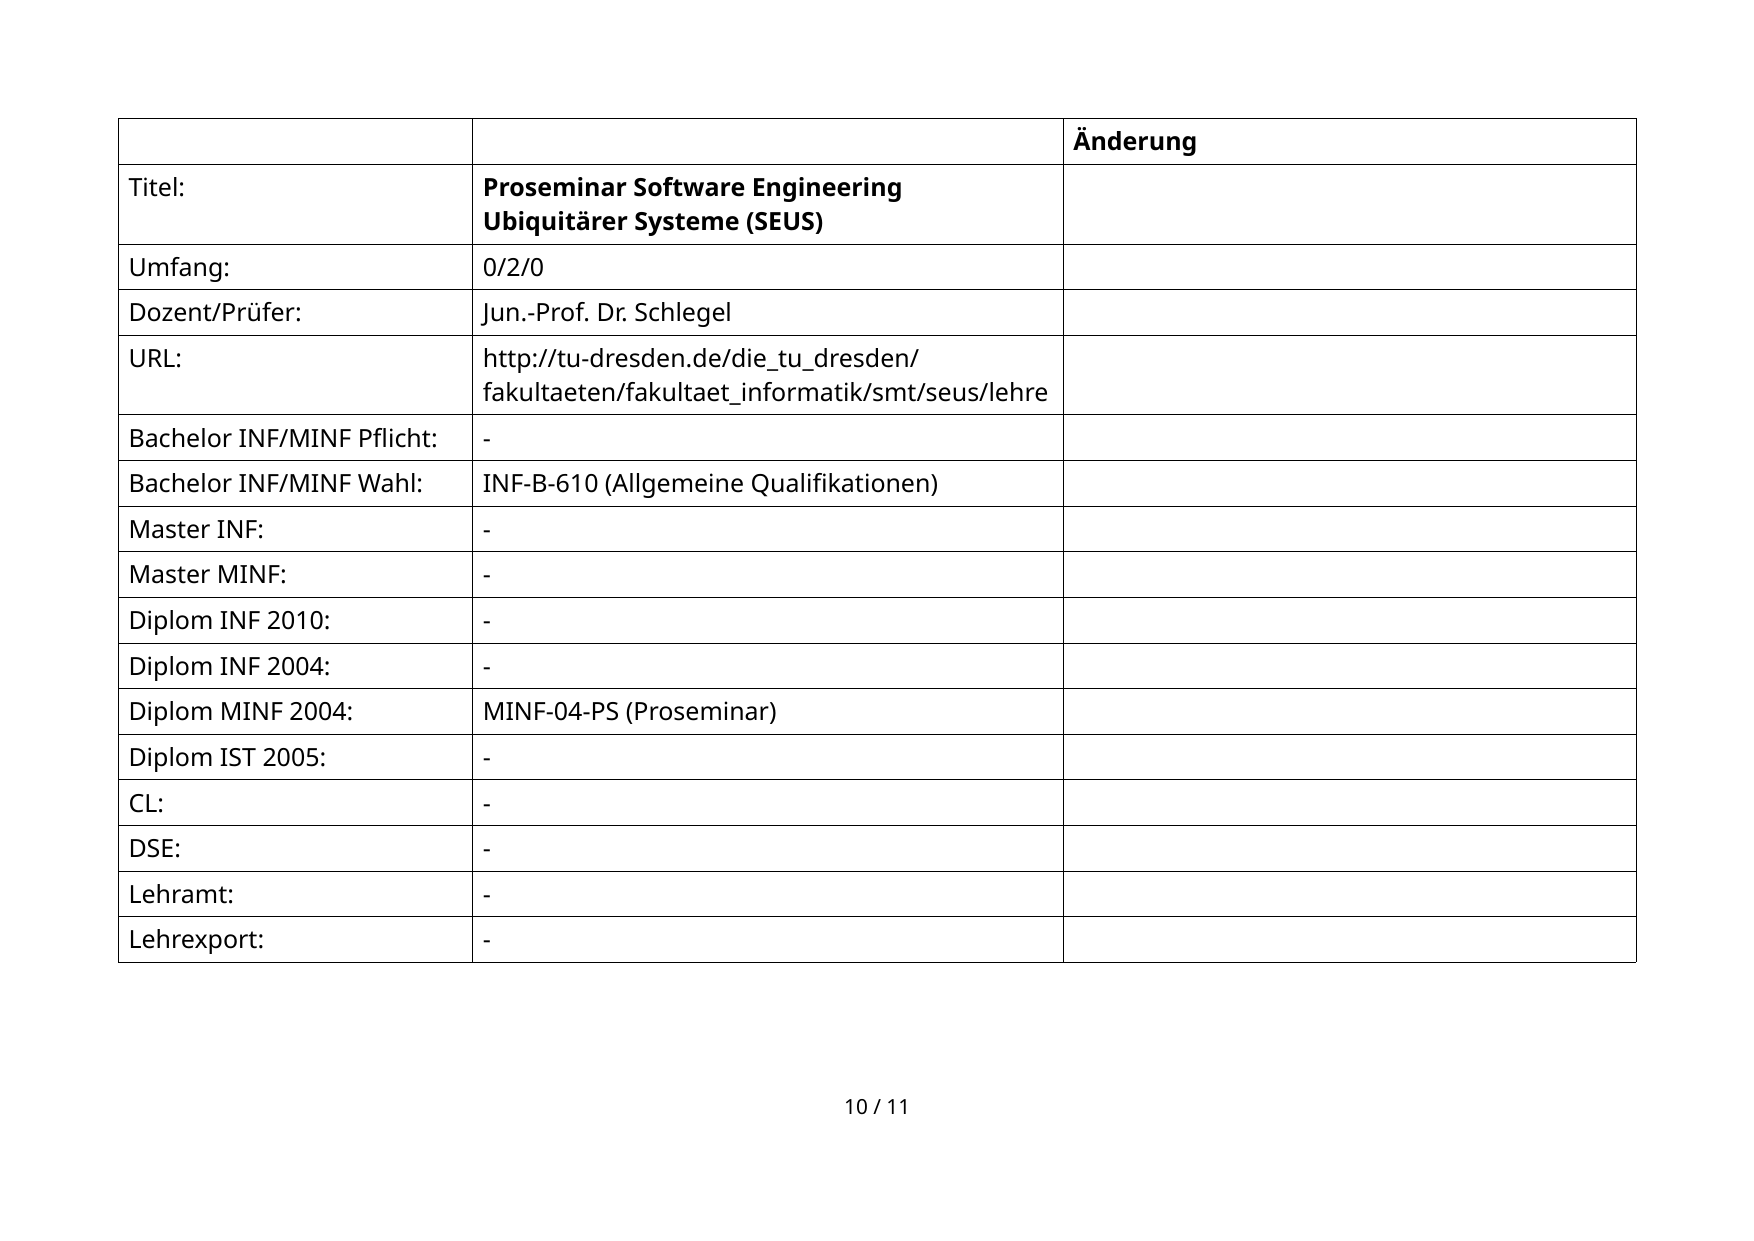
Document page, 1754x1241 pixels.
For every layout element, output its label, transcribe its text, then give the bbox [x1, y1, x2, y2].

table_cell Master INF: [119, 507, 472, 551]
table_cell [1064, 644, 1636, 688]
table_cell INF-B-610 (Allgemeine Qualifikationen) [473, 461, 1063, 506]
table_cell [1064, 165, 1636, 243]
table_cell Diplom INF 2004: [119, 644, 472, 688]
table_cell 0/2/0 [473, 245, 1063, 289]
table_cell - [473, 644, 1063, 688]
table_cell Jun.-Prof. Dr. Schlegel [473, 290, 1063, 335]
table_cell [1064, 780, 1636, 825]
table_header [473, 119, 1063, 164]
table_cell - [473, 598, 1063, 642]
table_cell [1064, 689, 1636, 734]
table_cell - [473, 872, 1063, 916]
table_cell - [473, 780, 1063, 825]
table_cell Diplom IST 2005: [119, 735, 472, 779]
table_cell - [473, 552, 1063, 597]
table_cell - [473, 415, 1063, 460]
table_cell [1064, 290, 1636, 335]
table_cell Titel: [119, 165, 472, 243]
table_cell DSE: [119, 826, 472, 871]
table_cell [1064, 826, 1636, 871]
table_cell Diplom INF 2010: [119, 598, 472, 642]
table_cell [1064, 552, 1636, 597]
table_cell Bachelor INF/MINF Wahl: [119, 461, 472, 506]
table_cell [1064, 336, 1636, 414]
table_header [119, 119, 472, 164]
table_cell [1064, 507, 1636, 551]
table_cell [1064, 461, 1636, 506]
table_cell [1064, 872, 1636, 916]
table_cell [1064, 917, 1636, 962]
table_cell [1064, 415, 1636, 460]
table_cell [1064, 245, 1636, 289]
table_cell Bachelor INF/MINF Pflicht: [119, 415, 472, 460]
table_cell Umfang: [119, 245, 472, 289]
table_cell http://tu-dresden.de/die_tu_dresden/fakultaeten/fakultaet_informatik/smt/seus/lehre [473, 336, 1063, 414]
table_cell URL: [119, 336, 472, 414]
table_cell Lehramt: [119, 872, 472, 916]
table_cell Dozent/Prüfer: [119, 290, 472, 335]
table_cell [1064, 598, 1636, 642]
table_cell - [473, 507, 1063, 551]
table_cell Master MINF: [119, 552, 472, 597]
table_header Änderung [1064, 119, 1636, 164]
table_cell - [473, 826, 1063, 871]
table_cell Diplom MINF 2004: [119, 689, 472, 734]
table_cell - [473, 735, 1063, 779]
table_cell MINF-04-PS (Proseminar) [473, 689, 1063, 734]
table_cell CL: [119, 780, 472, 825]
table_cell Lehrexport: [119, 917, 472, 962]
table_cell - [473, 917, 1063, 962]
table_cell [1064, 735, 1636, 779]
table_cell Proseminar Software Engineering Ubiquitärer Systeme (SEUS) [473, 165, 1063, 243]
